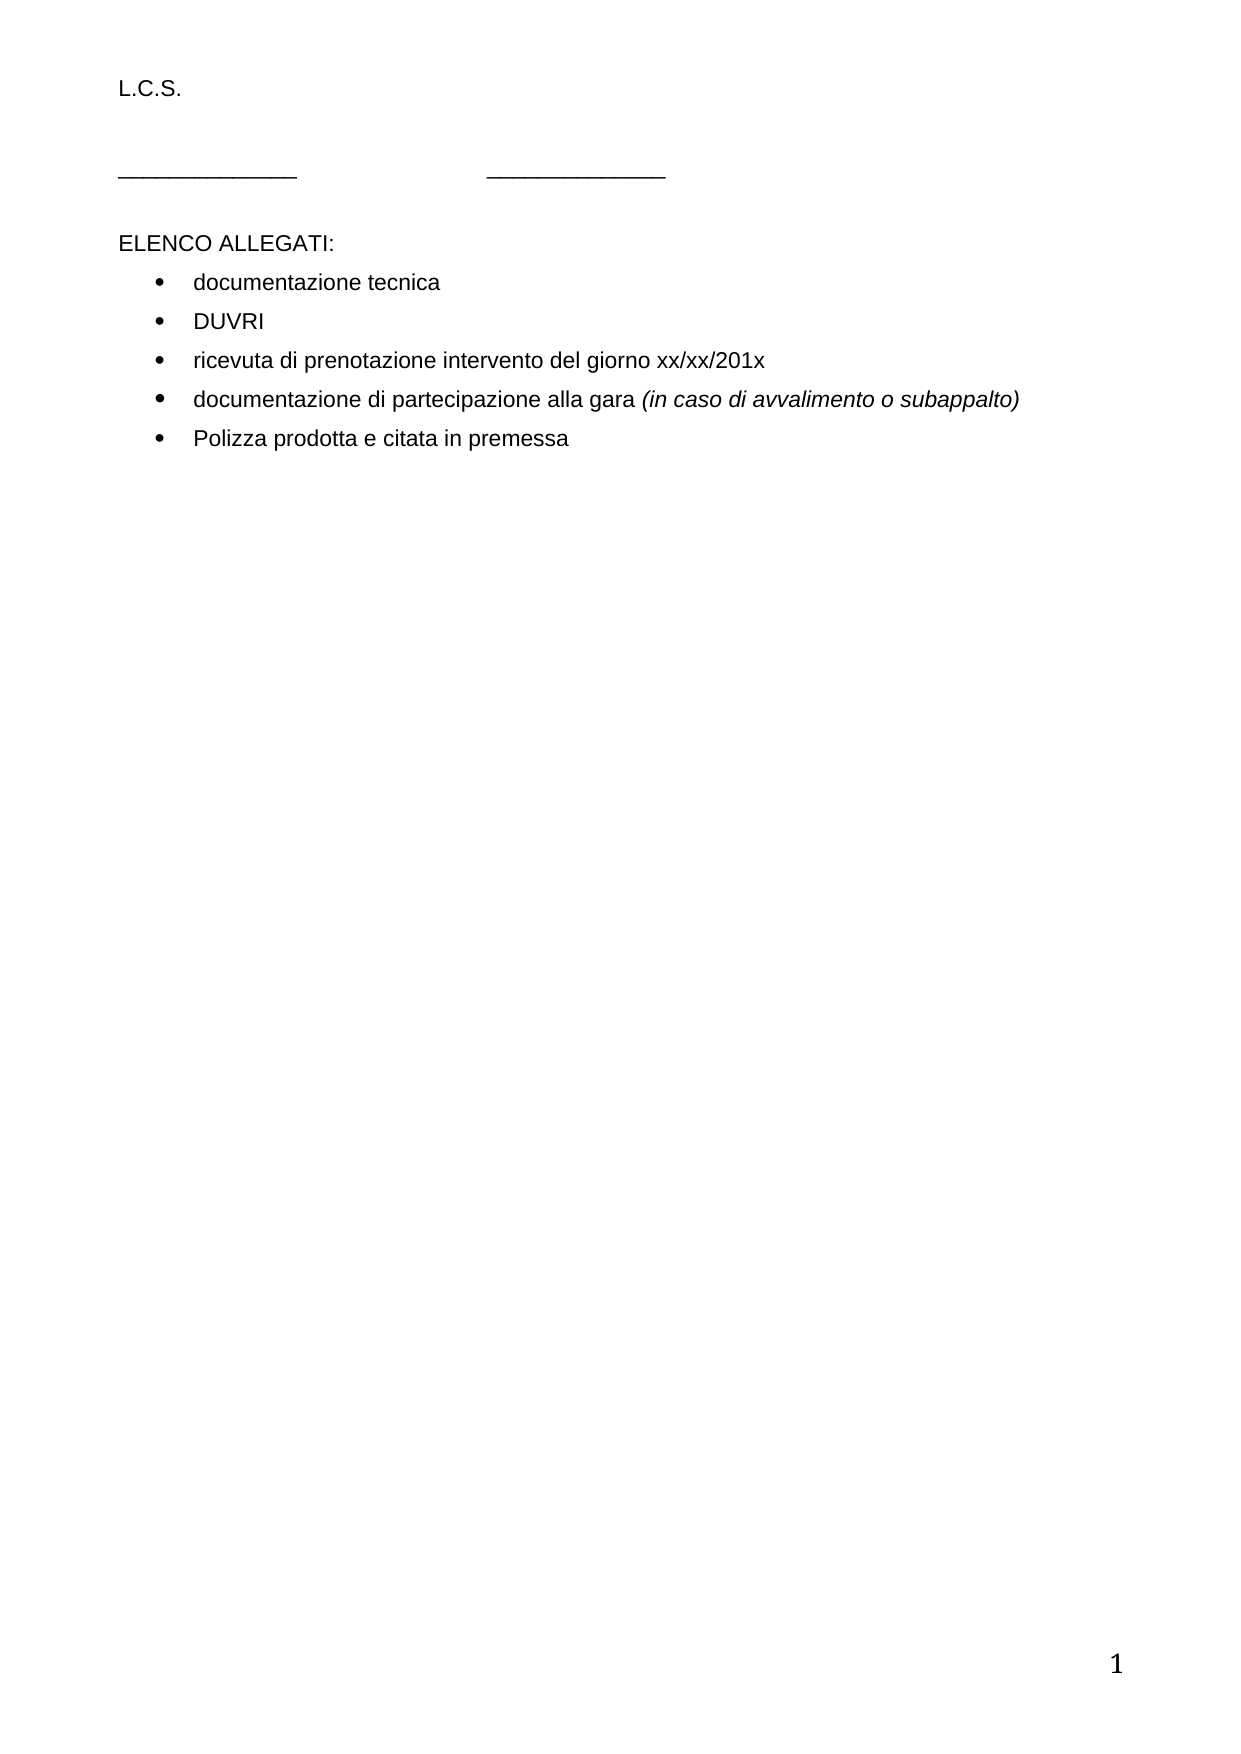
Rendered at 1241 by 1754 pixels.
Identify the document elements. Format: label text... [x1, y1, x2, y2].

list ricevuta di prenotazione intervento del giorno xx/xx/201x [156, 347, 1122, 373]
list Polizza prodotta e citata in premessa [156, 425, 1122, 452]
list documentazione di partecipazione alla gara (in caso di avvalimento o subappalto) [156, 386, 1122, 413]
text L.C.S. [118, 75, 1122, 101]
list DUVRI [156, 308, 1122, 334]
text ELENCO ALLEGATI: [118, 230, 1122, 257]
text ______________ ______________ [118, 153, 1122, 179]
list documentazione tecnica [156, 269, 1122, 296]
